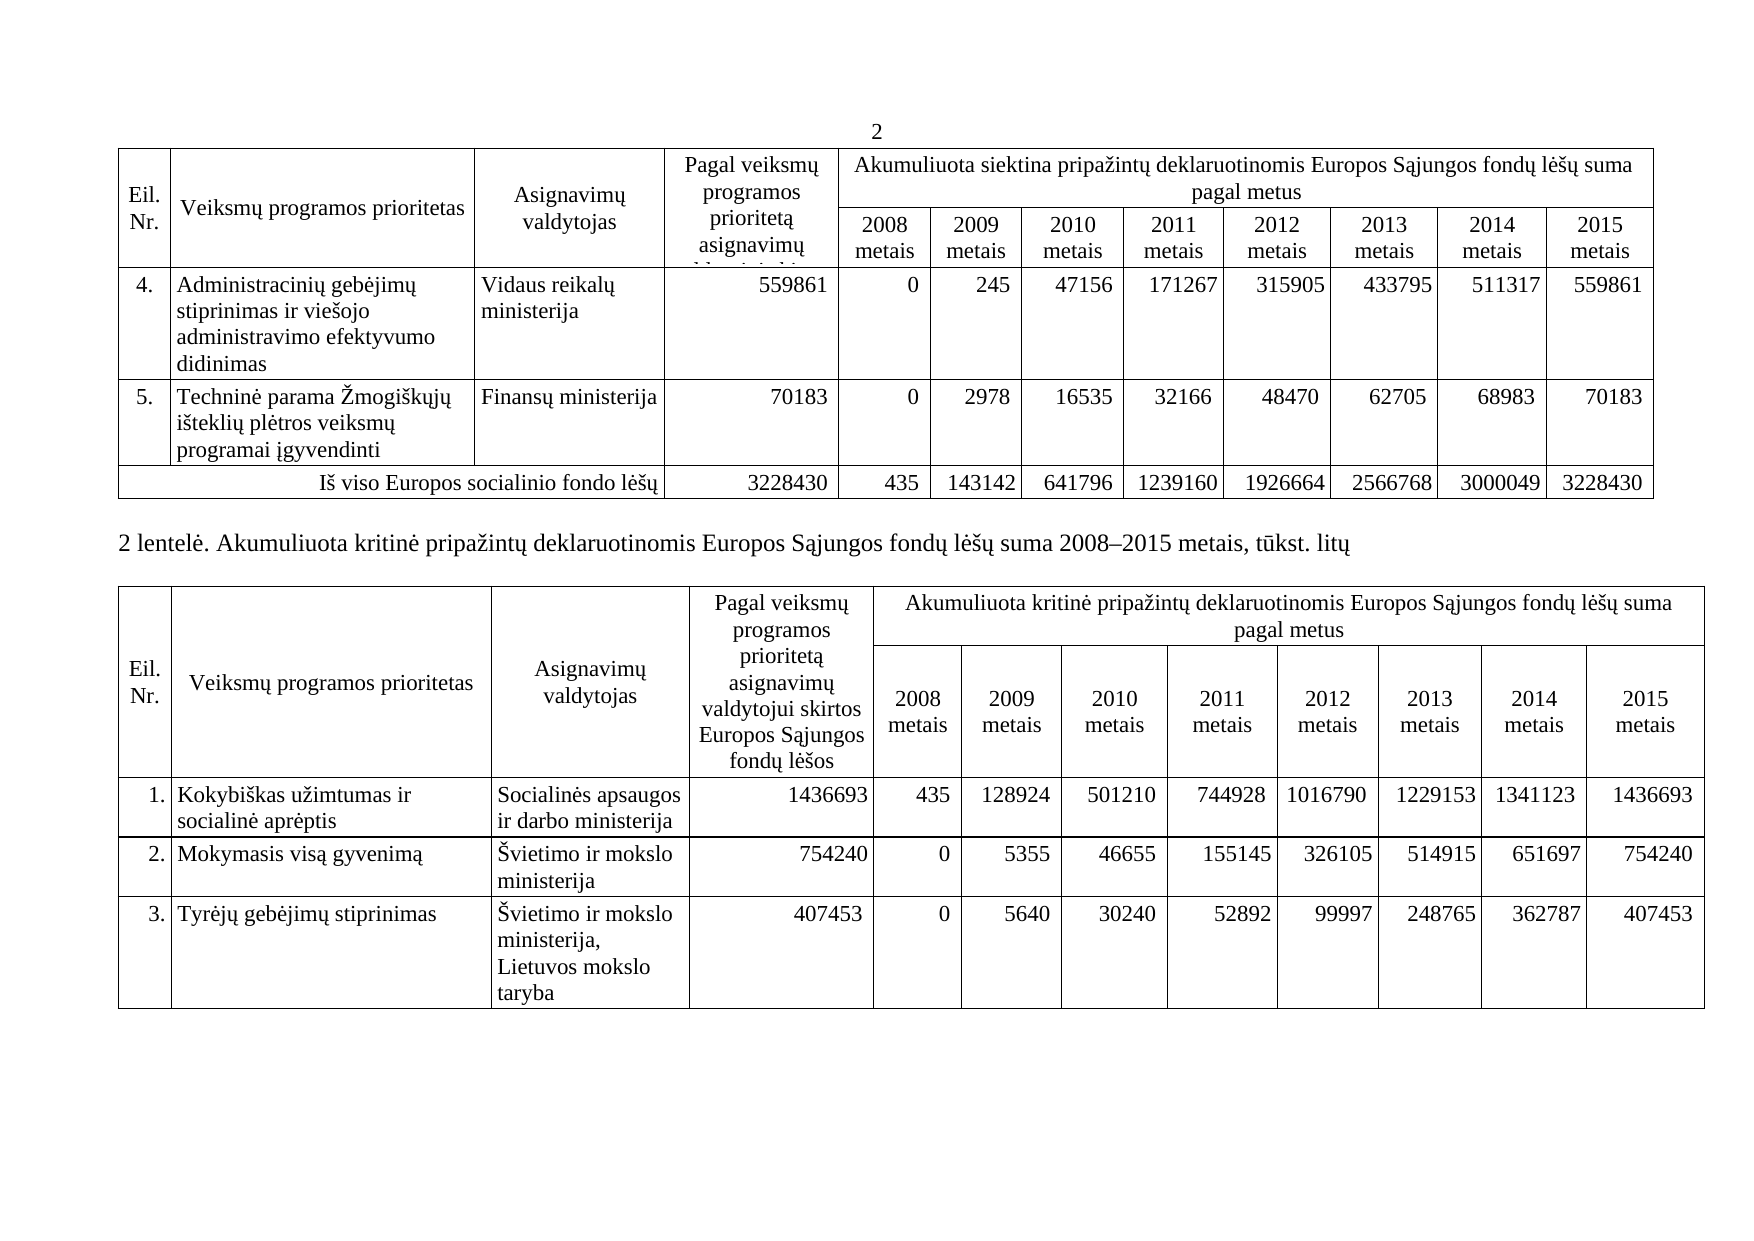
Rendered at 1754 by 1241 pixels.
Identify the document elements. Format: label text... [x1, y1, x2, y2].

table_cell 433795 [1331, 268, 1437, 379]
table_cell Administracinių gebėjimų stiprinimas ir viešojo administravimo efektyvumo didinimas [171, 268, 474, 379]
table_cell 128924 [962, 778, 1061, 836]
table_header Veiksmų programos prioritetas [172, 587, 491, 777]
table_cell 99997 [1278, 897, 1378, 1008]
table_cell 3. [119, 897, 171, 1008]
table_cell 3228430 [665, 466, 838, 498]
table_cell 2011 metais [1168, 646, 1277, 777]
table_cell 0 [839, 380, 930, 465]
table_cell 32166 [1124, 380, 1223, 465]
table_cell 4. [119, 268, 170, 379]
table_cell Mokymasis visą gyvenimą [172, 838, 491, 896]
table_cell 2013 metais [1379, 646, 1481, 777]
table_cell 2015 metais [1587, 646, 1704, 777]
table_cell 3000049 [1438, 466, 1546, 498]
table_cell 0 [874, 897, 961, 1008]
table_cell 46655 [1062, 838, 1167, 896]
table_header Akumuliuota siektina pripažintų deklaruotinomis Europos Sąjungos fondų lėšų suma pagal metus [839, 149, 1653, 207]
table_cell 754240 [690, 838, 873, 896]
table_cell 5355 [962, 838, 1061, 896]
table_cell 248765 [1379, 897, 1481, 1008]
table_cell 52892 [1168, 897, 1277, 1008]
table_cell 1. [119, 778, 171, 836]
table_cell 1436693 [1587, 778, 1704, 836]
table_cell 514915 [1379, 838, 1481, 896]
table_cell 3228430 [1547, 466, 1653, 498]
table_header Veiksmų programos prioritetas [171, 149, 474, 267]
table_cell 2013 metais [1331, 208, 1437, 267]
table_cell Finansų ministerija [475, 380, 664, 465]
table_cell 0 [874, 838, 961, 896]
table_cell 171267 [1124, 268, 1223, 379]
table_cell Socialinės apsaugos ir darbo ministerija [492, 778, 689, 836]
table_header Pagal veiksmų programos prioritetą asignavimų valdytojui skirtos Europos Sąjungos fondų lėšos [665, 149, 838, 267]
table_cell 754240 [1587, 838, 1704, 896]
table_cell 2014 metais [1482, 646, 1586, 777]
table_cell Tyrėjų gebėjimų stiprinimas [172, 897, 491, 1008]
table_cell 2008 metais [839, 208, 930, 267]
table_cell 435 [874, 778, 961, 836]
table_cell 2566768 [1331, 466, 1437, 498]
table_header Asignavimų valdytojas [475, 149, 664, 267]
table_cell Iš viso Europos socialinio fondo lėšų [119, 466, 664, 498]
table_cell 2. [119, 838, 171, 896]
table_cell 70183 [665, 380, 838, 465]
table_cell 1016790 [1278, 778, 1378, 836]
table_cell 2978 [931, 380, 1021, 465]
table_cell 2014 metais [1438, 208, 1546, 267]
table_cell 2011 metais [1124, 208, 1223, 267]
table_cell 511317 [1438, 268, 1546, 379]
table_cell 155145 [1168, 838, 1277, 896]
table_cell 559861 [665, 268, 838, 379]
table_header Pagal veiksmų programos prioritetą asignavimų valdytojui skirtos Europos Sąjungos fondų lėšos [690, 587, 873, 777]
table_cell 362787 [1482, 897, 1586, 1008]
table_cell 2012 metais [1224, 208, 1330, 267]
table_cell 501210 [1062, 778, 1167, 836]
table_cell 2008 metais [874, 646, 961, 777]
table_cell Vidaus reikalų ministerija [475, 268, 664, 379]
table_header Asignavimų valdytojas [492, 587, 689, 777]
table_cell 5640 [962, 897, 1061, 1008]
table_cell 0 [839, 268, 930, 379]
table_cell 407453 [690, 897, 873, 1008]
table_cell 68983 [1438, 380, 1546, 465]
table_cell 744928 [1168, 778, 1277, 836]
table_cell 559861 [1547, 268, 1653, 379]
table_cell 1229153 [1379, 778, 1481, 836]
table_cell Švietimo ir mokslo ministerija, Lietuvos mokslo taryba [492, 897, 689, 1008]
table_cell 435 [839, 466, 930, 498]
table_cell 326105 [1278, 838, 1378, 896]
table_cell 2010 metais [1022, 208, 1123, 267]
table_header Eil. Nr. [119, 149, 170, 267]
table_cell 2012 metais [1278, 646, 1378, 777]
table_cell 2010 metais [1062, 646, 1167, 777]
text 2 lentelė. Akumuliuota kritinė pripažintų deklaruotinomis Europos Sąjungos fondų lėšų suma 2008–2015 metais, tūkst. litų [118, 528, 1636, 557]
table_cell 2009 metais [931, 208, 1021, 267]
table_cell 70183 [1547, 380, 1653, 465]
table_header Akumuliuota kritinė pripažintų deklaruotinomis Europos Sąjungos fondų lėšų suma pagal metus [874, 587, 1704, 645]
table_cell 1926664 [1224, 466, 1330, 498]
table_cell 1436693 [690, 778, 873, 836]
table_cell 1341123 [1482, 778, 1586, 836]
table_cell 62705 [1331, 380, 1437, 465]
table_cell 641796 [1022, 466, 1123, 498]
table_cell Techninė parama Žmogiškųjų išteklių plėtros veiksmų programai įgyvendinti [171, 380, 474, 465]
table_cell 1239160 [1124, 466, 1223, 498]
table_cell Švietimo ir mokslo ministerija [492, 838, 689, 896]
table_cell 48470 [1224, 380, 1330, 465]
table_cell Kokybiškas užimtumas ir socialinė aprėptis [172, 778, 491, 836]
table_cell 315905 [1224, 268, 1330, 379]
table_cell 407453 [1587, 897, 1704, 1008]
table_cell 5. [119, 380, 170, 465]
table_cell 2009 metais [962, 646, 1061, 777]
table_cell 47156 [1022, 268, 1123, 379]
table_cell 16535 [1022, 380, 1123, 465]
table_cell 651697 [1482, 838, 1586, 896]
table_cell 2015 metais [1547, 208, 1653, 267]
table_header Eil. Nr. [119, 587, 171, 777]
table_cell 245 [931, 268, 1021, 379]
table_cell 30240 [1062, 897, 1167, 1008]
table_cell 143142 [931, 466, 1021, 498]
